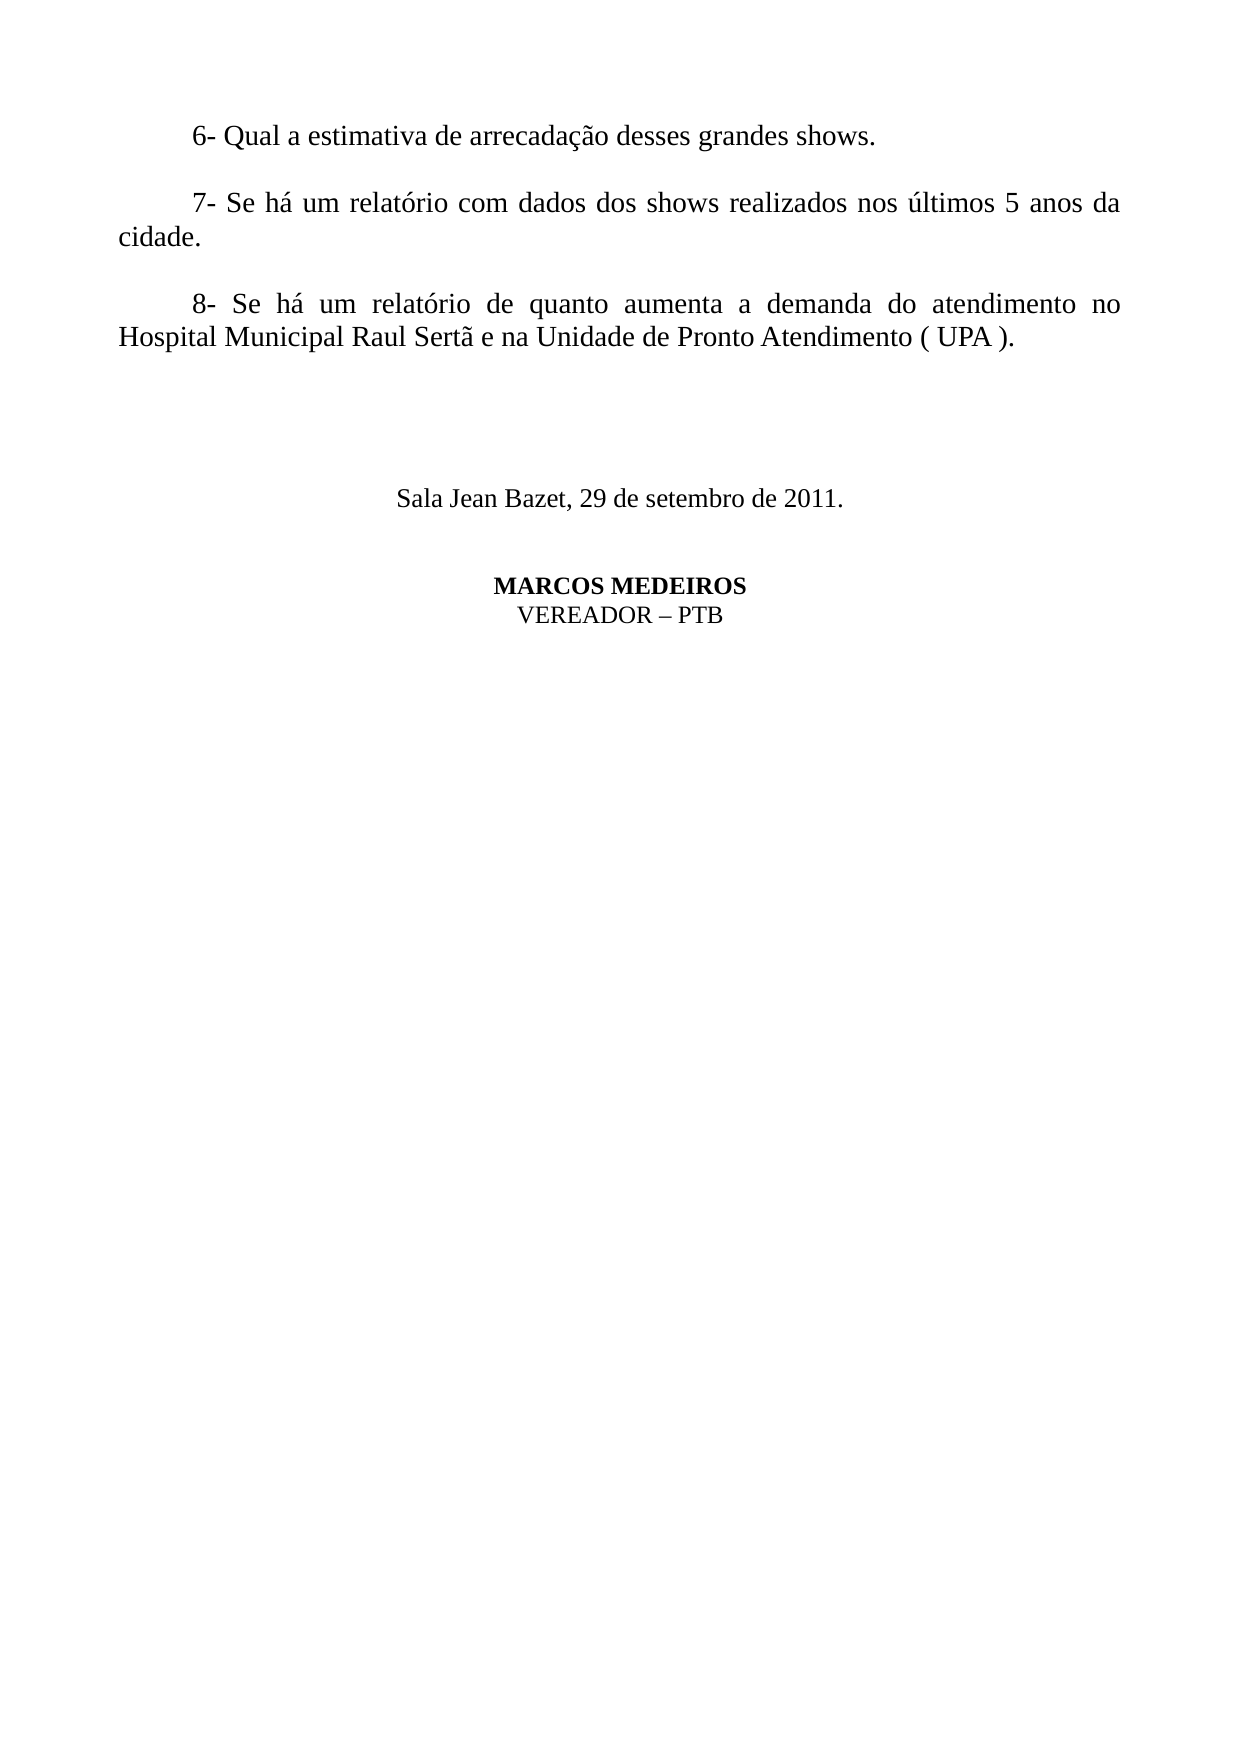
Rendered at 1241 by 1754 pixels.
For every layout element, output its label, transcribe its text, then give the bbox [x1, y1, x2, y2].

text VEREADOR – PTB [118, 600, 1122, 628]
text 6- Qual a estimativa de arrecadação desses grandes shows. [118, 118, 1122, 152]
text Sala Jean Bazet, 29 de setembro de 2011. [118, 482, 1122, 513]
text 7- Se há um relatório com dados dos shows realizados nos últimos 5 anos da cidade. [118, 185, 1122, 252]
text MARCOS MEDEIROS [118, 571, 1122, 600]
text 8- Se há um relatório de quanto aumenta a demanda do atendimento no Hospital Municipal Raul Sertã e na Unidade de Pronto Atendimento ( UPA ). [118, 286, 1122, 353]
